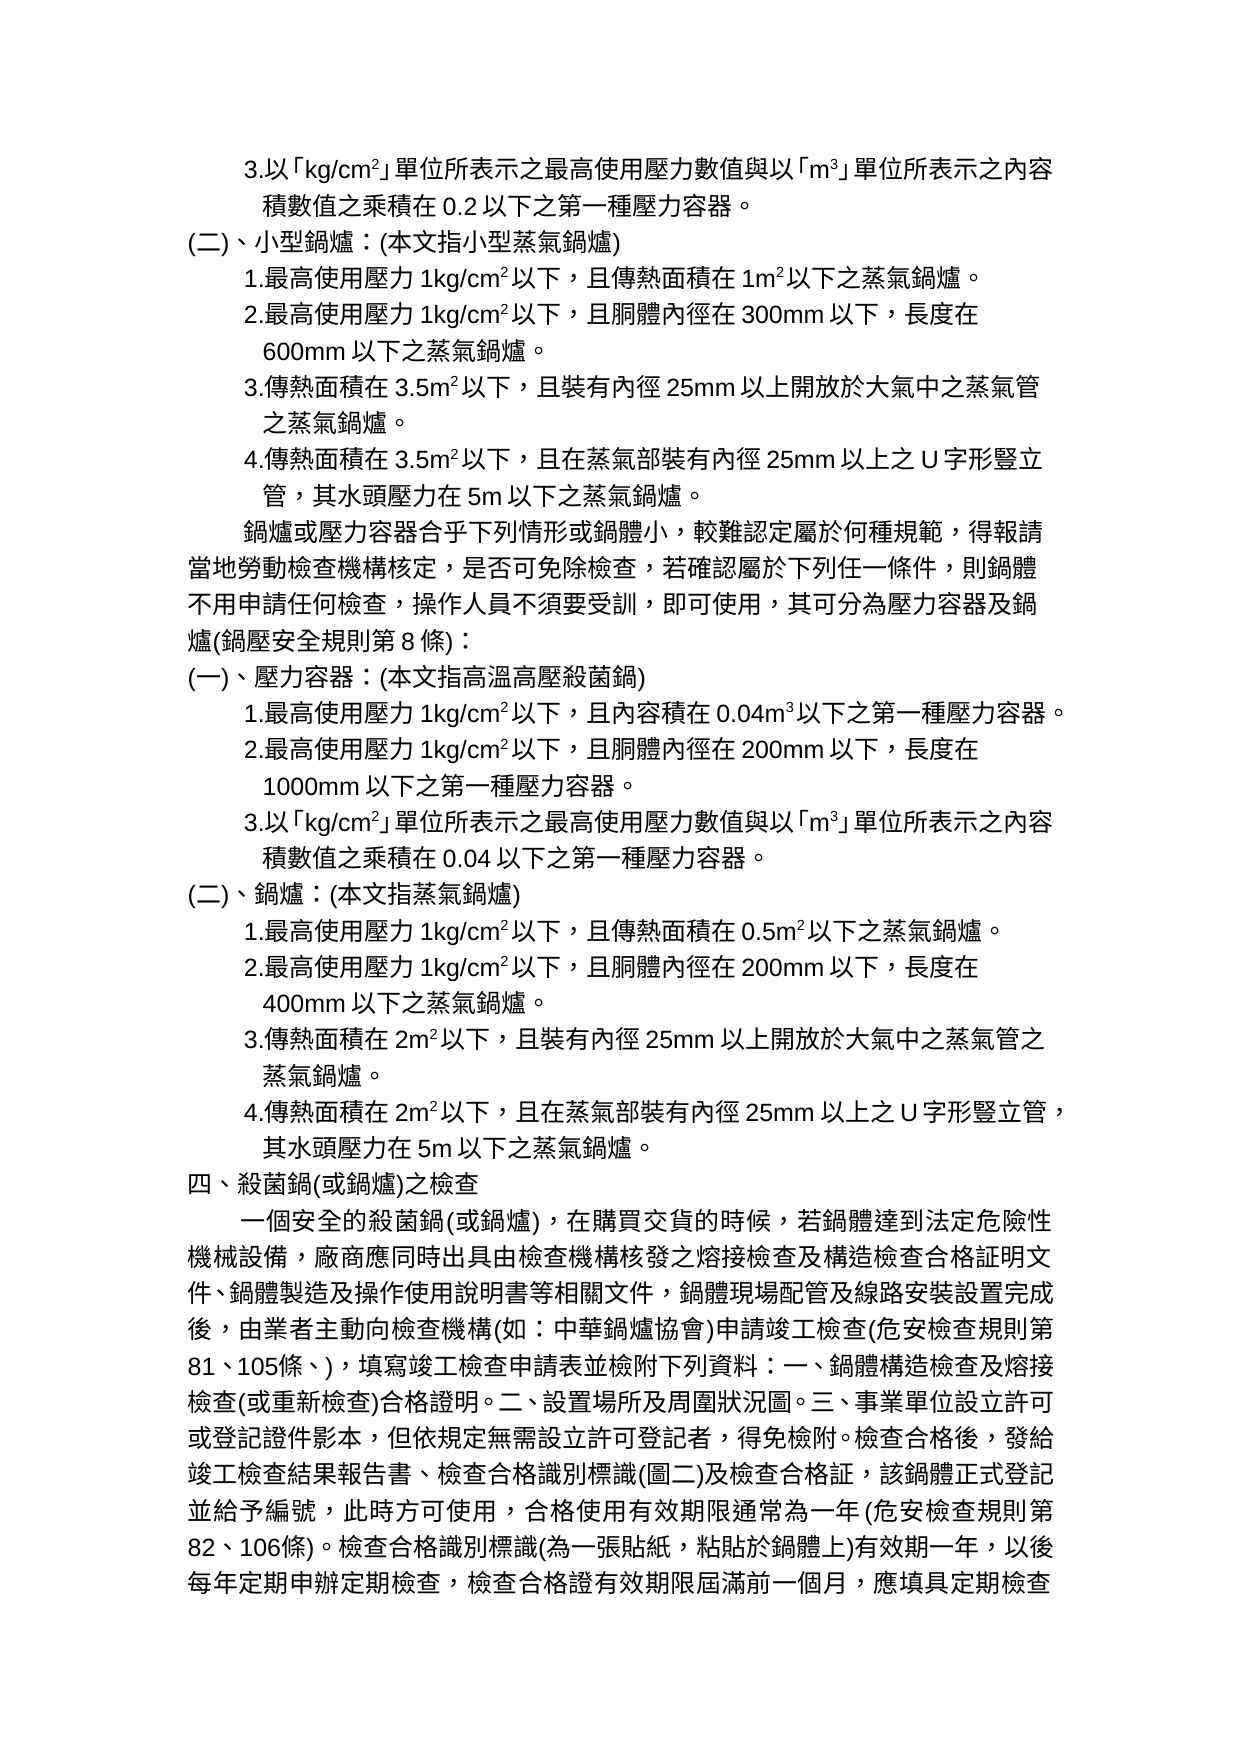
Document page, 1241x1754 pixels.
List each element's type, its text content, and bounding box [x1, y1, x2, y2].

text 鍋爐或壓力容器合乎下列情形或鍋體小，較難認定屬於何種規範，得報請當地勞動檢查機構核定，是否可免除檢查，若確認屬於下列任一條件，則鍋體不用申請任何檢查，操作人員不須要受訓，即可使用，其可分為壓力容器及鍋爐(鍋壓安全規則第8條)： [187, 512, 1053, 657]
text 3.以「kg/cm2」單位所表示之最高使用壓力數值與以「m3」單位所表示之內容積數值之乘積在0.2以下之第一種壓力容器。 [244, 150, 1053, 222]
text (二)、鍋爐：(本文指蒸氣鍋爐) [187, 875, 1053, 911]
text 4.傳熱面積在2m2以下，且在蒸氣部裝有內徑25mm以上之U字形豎立管，其水頭壓力在5m以下之蒸氣鍋爐。 [244, 1092, 1053, 1165]
text 3.以「kg/cm2」單位所表示之最高使用壓力數值與以「m3」單位所表示之內容積數值之乘積在0.04以下之第一種壓力容器。 [244, 802, 1053, 875]
text 3.傳熱面積在3.5m2以下，且裝有內徑25mm以上開放於大氣中之蒸氣管之蒸氣鍋爐。 [244, 367, 1053, 440]
text (二)、小型鍋爐：(本文指小型蒸氣鍋爐) [187, 222, 1053, 259]
text 四、殺菌鍋(或鍋爐)之檢查 [187, 1165, 1054, 1201]
text 1.最高使用壓力1kg/cm2以下，且內容積在0.04m3以下之第一種壓力容器。 [244, 694, 1053, 730]
text 一個安全的殺菌鍋(或鍋爐)，在購買交貨的時候，若鍋體達到法定危險性機械設備，廠商應同時出具由檢查機構核發之熔接檢查及構造檢查合格証明文件、鍋體製造及操作使用說明書等相關文件，鍋體現場配管及線路安裝設置完成後，由業者主動向檢查機構(如：中華鍋爐協會)申請竣工檢查(危安檢查規則第81、105條、)，填寫竣工檢查申請表並檢附下列資料：一、鍋體構造檢查及熔接檢查(或重新檢查)合格證明。二、設置場所及周圍狀況圖。三、事業單位設立許可或登記證件影本，但依規定無需設立許可登記者，得免檢附。檢查合格後，發給竣工檢查結果報告書、檢查合格識別標識(圖二)及檢查合格証，該鍋體正式登記並給予編號，此時方可使用，合格使用有效期限通常為一年(危安檢查規則第82、106條)。檢查合格識別標識(為一張貼紙，粘貼於鍋體上)有效期一年，以後每年定期申辦定期檢查，檢查合格證有效期限屆滿前一個月，應填具定期檢查申請書向檢查機構(第一種壓力容器：北及中部為中華壓力容器協會、南部為中華民國安全衛生協會，鍋爐：台灣省鍋爐協會)申請定期檢查(危安檢查規則第83、107條)。合格後，登記於檢查合格証上，並給予新的檢查合格識別標識；使用中若鍋體須修改，且修改程度致其胴體或集管器1/3以上、或爐筒、火室、端板、管板、之全部修改或汽包、頂蓋板、補強支稱等有變更者，應向檢查機構(如：中華鍋爐協會)申請變更檢查(危安檢查規則第92、117條)。若有下列情形：一、從外國進口者。二、構造檢查、重新檢查、竣工檢查或定期檢查合格後，經閒置一年以上，擬裝設或恢復使用者。但由檢查機構認可者，不在此限。三、經禁止使用，擬恢復使用者。四、固定式第一種壓力容器(鍋爐)遷移裝置地點而重新裝設者。則應填具重新檢查申請書向檢查機構(如：中華鍋爐協會)申請重新檢查 (危安檢查規則第89、114條)。鍋體若報廢，其檢查合格證須繳回檢查機構(危安檢查規則第163條)、或轉讓，則由受讓人向檢查機構申請換發檢查合格證(危安檢查規則第165條)。目前很多組培業者都是小型或兼作型態未立案的公司，經營規模小，為了降低成本，殺菌鍋(或鍋爐)可能向未具有製造資格的廠商購買，價格較便宜，所以購買交貨時一定要有熔接檢查及構造檢查合格証明文件，証明鍋體是安全的。 [187, 1201, 1054, 1600]
text 4.傳熱面積在3.5m2以下，且在蒸氣部裝有內徑25mm以上之U字形豎立管，其水頭壓力在5m以下之蒸氣鍋爐。 [244, 440, 1053, 512]
text 1.最高使用壓力1kg/cm2以下，且傳熱面積在0.5m2以下之蒸氣鍋爐。 [244, 911, 1053, 947]
text 1.最高使用壓力1kg/cm2以下，且傳熱面積在1m2以下之蒸氣鍋爐。 [244, 259, 1053, 295]
text 2.最高使用壓力1kg/cm2以下，且胴體內徑在200mm以下，長度在400mm以下之蒸氣鍋爐。 [244, 947, 1053, 1020]
text 2.最高使用壓力1kg/cm2以下，且胴體內徑在300mm以下，長度在600mm以下之蒸氣鍋爐。 [244, 295, 1053, 367]
text 3.傳熱面積在2m2以下，且裝有內徑25mm以上開放於大氣中之蒸氣管之蒸氣鍋爐。 [244, 1020, 1053, 1092]
text (一)、壓力容器：(本文指高溫高壓殺菌鍋) [187, 657, 1053, 694]
text 2.最高使用壓力1kg/cm2以下，且胴體內徑在200mm以下，長度在1000mm以下之第一種壓力容器。 [244, 730, 1053, 802]
